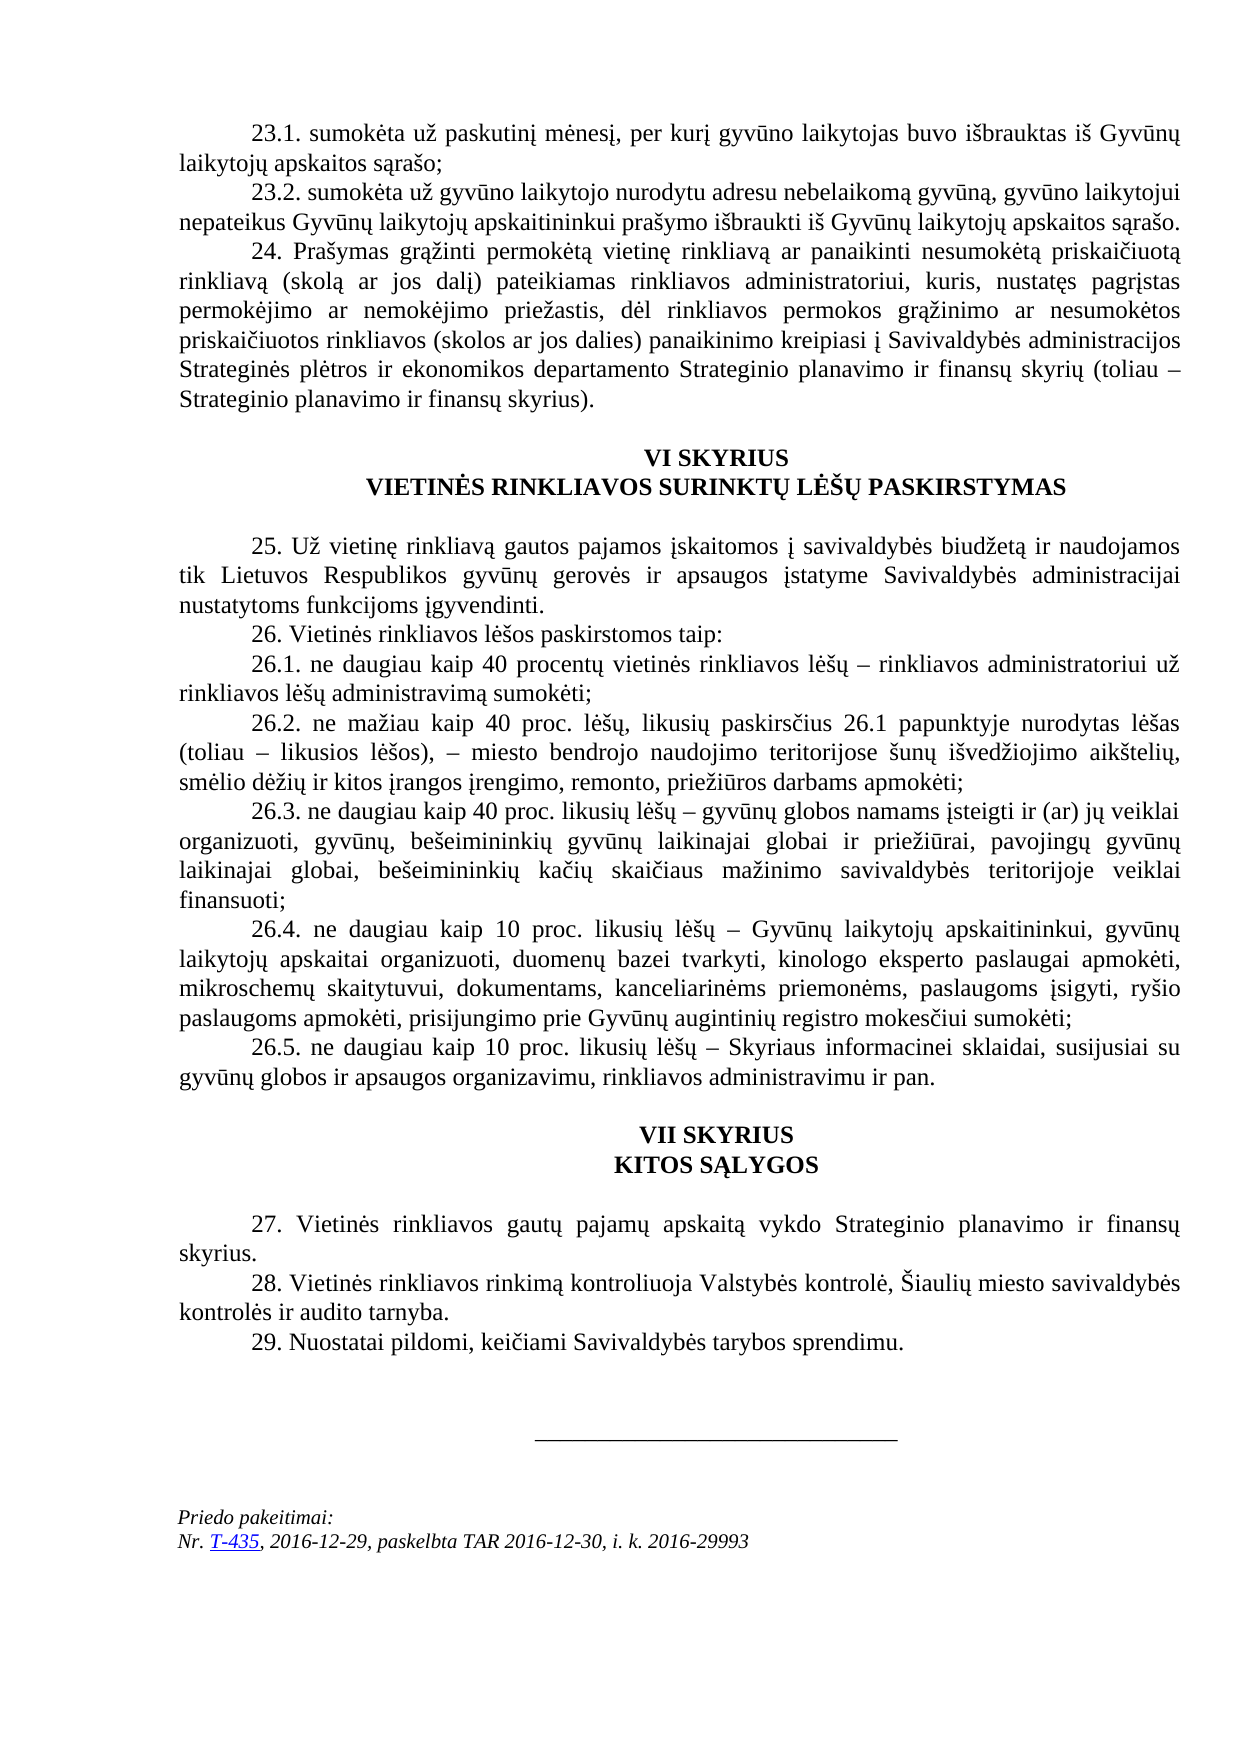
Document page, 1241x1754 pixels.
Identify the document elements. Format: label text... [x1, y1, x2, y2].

text 26.5. ne daugiau kaip 10 proc. likusių lėšų – Skyriaus informacinei sklaidai, susijusiai su gyvūnų globos ir apsaugos organizavimu, rinkliavos administravimu ir pan. [179, 1032, 1181, 1091]
text KITOS SĄLYGOS [179, 1150, 1181, 1179]
text 25. Už vietinę rinkliavą gautos pajamos įskaitomos į savivaldybės biudžetą ir naudojamos tik Lietuvos Respublikos gyvūnų gerovės ir apsaugos įstatyme Savivaldybės administracijai nustatytoms funkcijoms įgyvendinti. [179, 531, 1181, 619]
text VII SKYRIUS [179, 1120, 1181, 1150]
text 26. Vietinės rinkliavos lėšos paskirstomos taip: [179, 619, 1181, 649]
text Nr. T-435, 2016-12-29, paskelbta TAR 2016-12-30, i. k. 2016-29993 [177, 1529, 1181, 1553]
text Priedo pakeitimai: [177, 1505, 1181, 1529]
text 27. Vietinės rinkliavos gautų pajamų apskaitą vykdo Strateginio planavimo ir finansų skyrius. [179, 1209, 1181, 1268]
text 26.4. ne daugiau kaip 10 proc. likusių lėšų – Gyvūnų laikytojų apskaitininkui, gyvūnų laikytojų apskaitai organizuoti, duomenų bazei tvarkyti, kinologo eksperto paslaugai apmokėti, mikroschemų skaitytuvui, dokumentams, kanceliarinėms priemonėms, paslaugoms įsigyti, ryšio paslaugoms apmokėti, prisijungimo prie Gyvūnų augintinių registro mokesčiui sumokėti; [179, 914, 1181, 1032]
text 24. Prašymas grąžinti permokėtą vietinę rinkliavą ar panaikinti nesumokėtą priskaičiuotą rinkliavą (skolą ar jos dalį) pateikiamas rinkliavos administratoriui, kuris, nustatęs pagrįstas permokėjimo ar nemokėjimo priežastis, dėl rinkliavos permokos grąžinimo ar nesumokėtos priskaičiuotos rinkliavos (skolos ar jos dalies) panaikinimo kreipiasi į Savivaldybės administracijos Strateginės plėtros ir ekonomikos departamento Strateginio planavimo ir finansų skyrių (toliau – Strateginio planavimo ir finansų skyrius). [179, 236, 1181, 413]
text 26.3. ne daugiau kaip 40 proc. likusių lėšų – gyvūnų globos namams įsteigti ir (ar) jų veiklai organizuoti, gyvūnų, bešeimininkių gyvūnų laikinajai globai ir priežiūrai, pavojingų gyvūnų laikinajai globai, bešeimininkių kačių skaičiaus mažinimo savivaldybės teritorijoje veiklai finansuoti; [179, 796, 1181, 914]
text 23.2. sumokėta už gyvūno laikytojo nurodytu adresu nebelaikomą gyvūną, gyvūno laikytojui nepateikus Gyvūnų laikytojų apskaitininkui prašymo išbraukti iš Gyvūnų laikytojų apskaitos sąrašo. [179, 177, 1181, 236]
text 26.2. ne mažiau kaip 40 proc. lėšų, likusių paskirsčius 26.1 papunktyje nurodytas lėšas (toliau – likusios lėšos), – miesto bendrojo naudojimo teritorijose šunų išvedžiojimo aikštelių, smėlio dėžių ir kitos įrangos įrengimo, remonto, priežiūros darbams apmokėti; [179, 708, 1181, 796]
text 29. Nuostatai pildomi, keičiami Savivaldybės tarybos sprendimu. [179, 1327, 1181, 1356]
text VIETINĖS RINKLIAVOS SURINKTŲ LĖŠŲ PASKIRSTYMAS [179, 472, 1181, 501]
text 28. Vietinės rinkliavos rinkimą kontroliuoja Valstybės kontrolė, Šiaulių miesto savivaldybės kontrolės ir audito tarnyba. [179, 1268, 1181, 1327]
text 26.1. ne daugiau kaip 40 procentų vietinės rinkliavos lėšų – rinkliavos administratoriui už rinkliavos lėšų administravimą sumokėti; [179, 649, 1181, 708]
text VI SKYRIUS [179, 442, 1181, 472]
text 23.1. sumokėta už paskutinį mėnesį, per kurį gyvūno laikytojas buvo išbrauktas iš Gyvūnų laikytojų apskaitos sąrašo; [179, 118, 1181, 177]
text _____________________________ [179, 1415, 1181, 1445]
